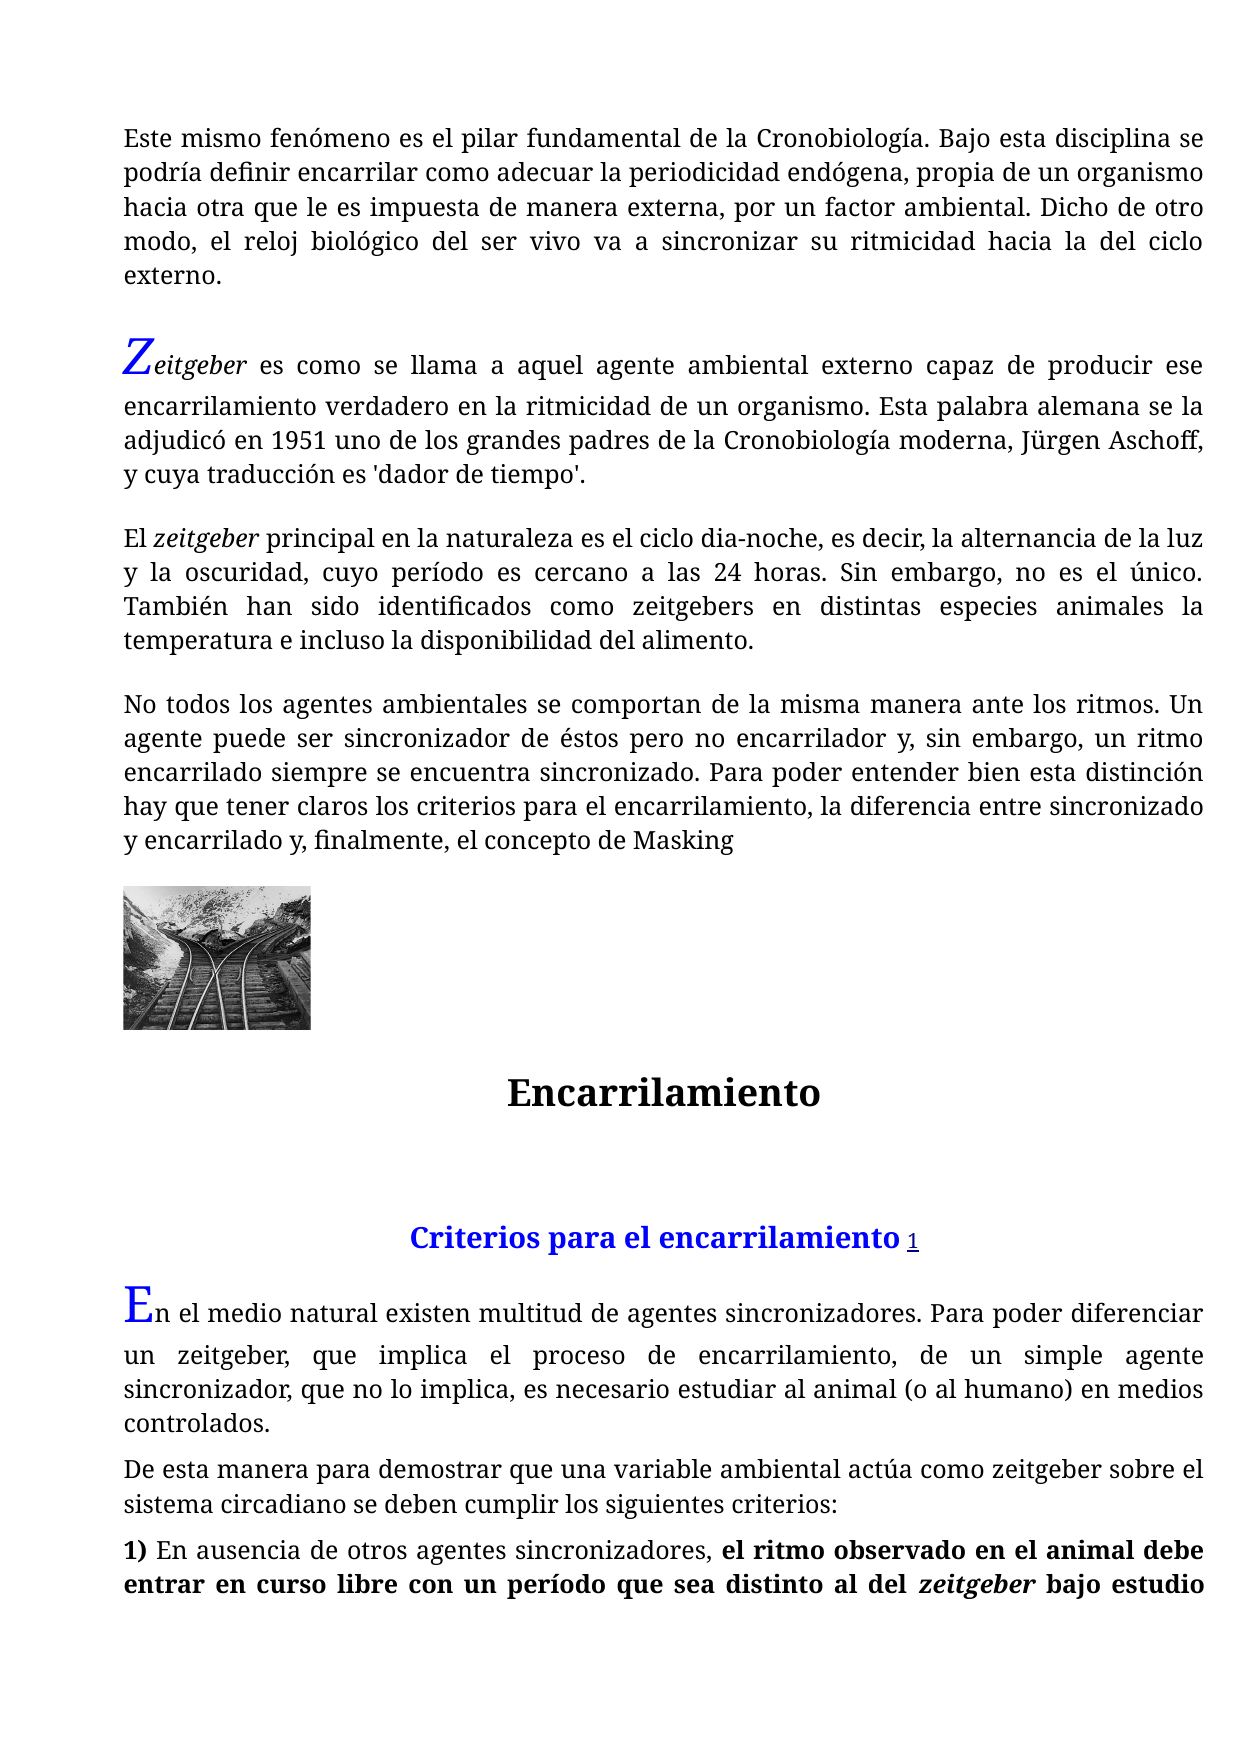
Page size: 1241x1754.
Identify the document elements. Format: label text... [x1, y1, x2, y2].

table_header Este mismo fenómeno es el pilar fundamental de la Cronobiología. Bajo esta disciplina se podría definir encarrilar como adecuar la periodicidad endógena, propia de un organismo hacia otra que le es impuesta de manera externa, por un factor ambiental. Dicho de otro modo, el reloj biológico del ser vivo va a sincronizar su ritmicidad hacia la del ciclo externo. Zeitgeber es como se llama a aquel agente ambiental externo capaz de producir ese encarrilamiento verdadero en la ritmicidad de un organismo. Esta palabra alemana se la adjudicó en 1951 uno de los grandes padres de la Cronobiología moderna, Jürgen Aschoff, y cuya traducción es 'dador de tiempo'. El zeitgeber principal en la naturaleza es el ciclo dia-noche, es decir, la alternancia de la luz y la oscuridad, cuyo período es cercano a las 24 horas. Sin embargo, no es el único. También han sido identificados como zeitgebers en distintas especies animales la temperatura e incluso la disponibilidad del alimento. No todos los agentes ambientales se comportan de la misma manera ante los ritmos. Un agente puede ser sincronizador de éstos pero no encarrilador y, sin embargo, un ritmo encarrilado siempre se encuentra sincronizado. Para poder entender bien esta distinción hay que tener claros los criterios para el encarrilamiento, la diferencia entre sincronizado y encarrilado y, finalmente, el concepto de Masking Encarrilamiento Criterios para el encarrilamiento 1 En el medio natural existen multitud de agentes sincronizadores. Para poder diferenciar un zeitgeber, que implica el proceso de encarrilamiento, de un simple agente sincronizador, que no lo implica, es necesario estudiar al animal (o al humano) en medios controlados. De esta manera para demostrar que una variable ambiental actúa como zeitgeber sobre el sistema circadiano se deben cumplir los siguientes criterios: 1) En ausencia de otros agentes sincronizadores, el ritmo observado en el animal debe entrar en curso libre con un período que sea distinto al del zeitgeber bajo estudio [120, 118, 1208, 1604]
picture [123, 886, 311, 1030]
